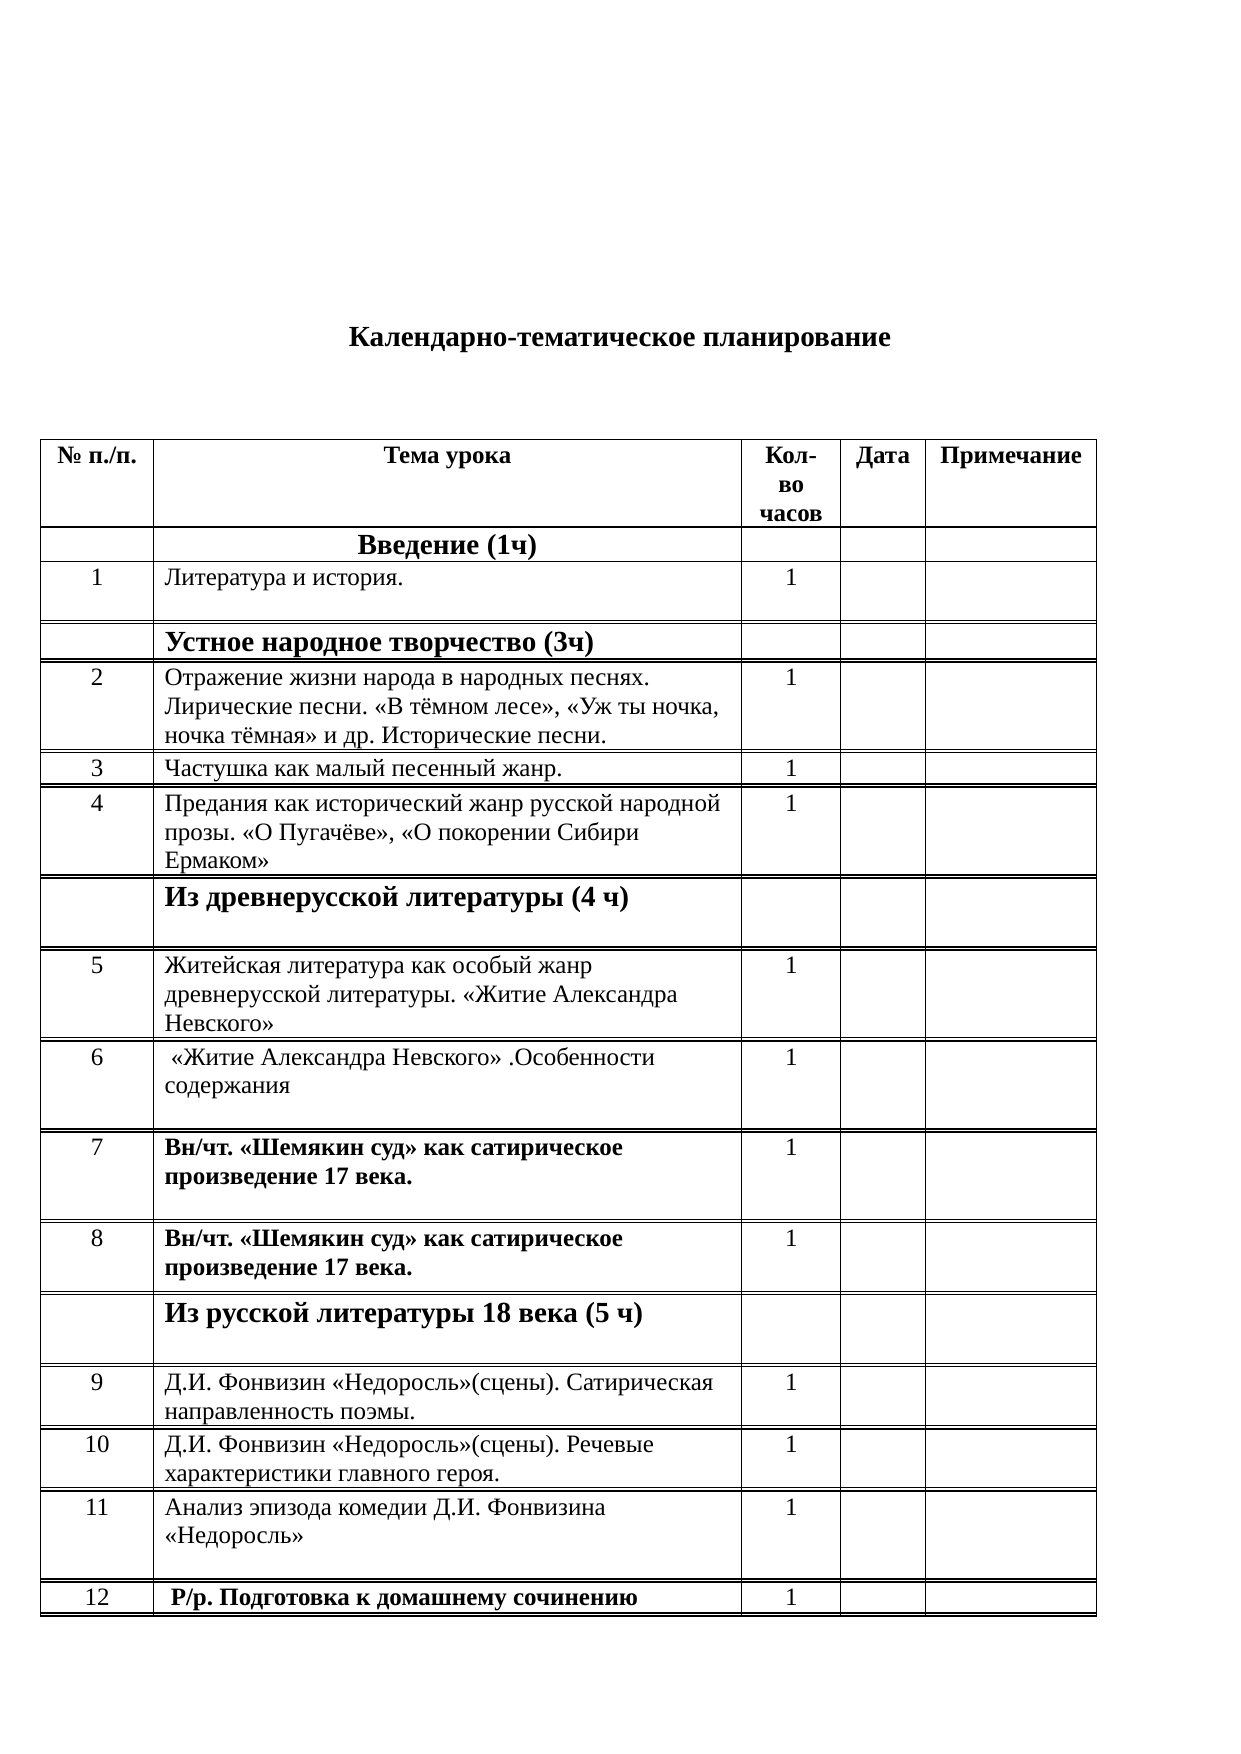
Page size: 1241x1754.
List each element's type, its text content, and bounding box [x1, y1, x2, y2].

table_header № п./п. [41, 440, 153, 526]
table_cell [41, 624, 153, 658]
table_cell [841, 663, 925, 749]
table_cell Вн/чт. «Шемякин суд» как сатирическое произведение 17 века. [154, 1133, 741, 1219]
table_cell Анализ эпизода комедии Д.И. Фонвизина «Недоросль» [154, 1492, 741, 1578]
table_cell [841, 1133, 925, 1219]
table_cell 11 [41, 1492, 153, 1578]
table_cell [841, 562, 925, 619]
table_cell [926, 1223, 1096, 1291]
table_header Кол-во часов [742, 440, 840, 526]
table_cell [926, 528, 1096, 561]
table_header Примечание [926, 440, 1096, 526]
table_cell [841, 753, 925, 783]
table_cell 12 [41, 1583, 153, 1612]
table_cell Житейская литература как особый жанр древнерусской литературы. «Житие Александра Невского» [154, 951, 741, 1037]
table_cell Предания как исторический жанр русской народной прозы. «О Пугачёве», «О покорении Сибири Ермаком» [154, 788, 741, 874]
table_cell [926, 1492, 1096, 1578]
table_cell [926, 1295, 1096, 1362]
table_cell Отражение жизни народа в народных песнях. Лирические песни. «В тёмном лесе», «Уж ты ночка, ночка тёмная» и др. Исторические песни. [154, 663, 741, 749]
table_cell [41, 528, 153, 561]
table_cell [841, 1223, 925, 1291]
table_cell [926, 562, 1096, 619]
table_cell Вн/чт. «Шемякин суд» как сатирическое произведение 17 века. [154, 1223, 741, 1291]
table_cell [841, 1295, 925, 1362]
table_cell 1 [742, 1430, 840, 1487]
table_cell [926, 663, 1096, 749]
table_cell Устное народное творчество (3ч) [154, 624, 741, 658]
table_cell [841, 951, 925, 1037]
table_cell [841, 1430, 925, 1487]
text Календарно-тематическое планирование [118, 319, 1122, 353]
table_cell [926, 624, 1096, 658]
table_cell 3 [41, 753, 153, 783]
table_cell 1 [742, 788, 840, 874]
table_cell 1 [742, 951, 840, 1037]
table_cell [742, 879, 840, 946]
table_cell [926, 879, 1096, 946]
table_cell 1 [742, 1223, 840, 1291]
table_cell 1 [742, 753, 840, 783]
table_cell [742, 624, 840, 658]
table_cell Из древнерусской литературы (4 ч) [154, 879, 741, 946]
table_cell [926, 1583, 1096, 1612]
table_cell Введение (1ч) [154, 528, 741, 561]
table_cell 1 [742, 1583, 840, 1612]
table_cell [841, 879, 925, 946]
table_header Тема урока [154, 440, 741, 526]
table_cell 1 [742, 562, 840, 619]
table_cell [926, 1042, 1096, 1128]
table_cell [841, 528, 925, 561]
table_cell [926, 951, 1096, 1037]
table_cell 1 [742, 1367, 840, 1425]
table_cell «Житие Александра Невского» .Особенности содержания [154, 1042, 741, 1128]
table_cell 1 [41, 562, 153, 619]
table_cell [926, 753, 1096, 783]
table_cell [841, 788, 925, 874]
table_cell [926, 1367, 1096, 1425]
table_cell Частушка как малый песенный жанр. [154, 753, 741, 783]
table_cell 5 [41, 951, 153, 1037]
table_cell [41, 1295, 153, 1362]
table_cell Д.И. Фонвизин «Недоросль»(сцены). Сатирическая направленность поэмы. [154, 1367, 741, 1425]
table_cell [926, 1430, 1096, 1487]
table_cell 1 [742, 663, 840, 749]
table_cell 6 [41, 1042, 153, 1128]
table_cell [41, 879, 153, 946]
table_cell 1 [742, 1133, 840, 1219]
table_cell 2 [41, 663, 153, 749]
table_cell 1 [742, 1492, 840, 1578]
table_cell [841, 624, 925, 658]
table_cell 10 [41, 1430, 153, 1487]
table_cell [841, 1583, 925, 1612]
table_cell Литература и история. [154, 562, 741, 619]
table_cell 9 [41, 1367, 153, 1425]
table_cell [742, 1295, 840, 1362]
table_cell 4 [41, 788, 153, 874]
table_cell Из русской литературы 18 века (5 ч) [154, 1295, 741, 1362]
table_cell Р/р. Подготовка к домашнему сочинению [154, 1583, 741, 1612]
table_cell [841, 1367, 925, 1425]
table_cell 1 [742, 1042, 840, 1128]
table_cell 7 [41, 1133, 153, 1219]
table_cell [841, 1492, 925, 1578]
table_cell [926, 1133, 1096, 1219]
table_cell Д.И. Фонвизин «Недоросль»(сцены). Речевые характеристики главного героя. [154, 1430, 741, 1487]
table_header Дата [841, 440, 925, 526]
table_cell [742, 528, 840, 561]
table_cell [926, 788, 1096, 874]
table_cell 8 [41, 1223, 153, 1291]
table_cell [841, 1042, 925, 1128]
